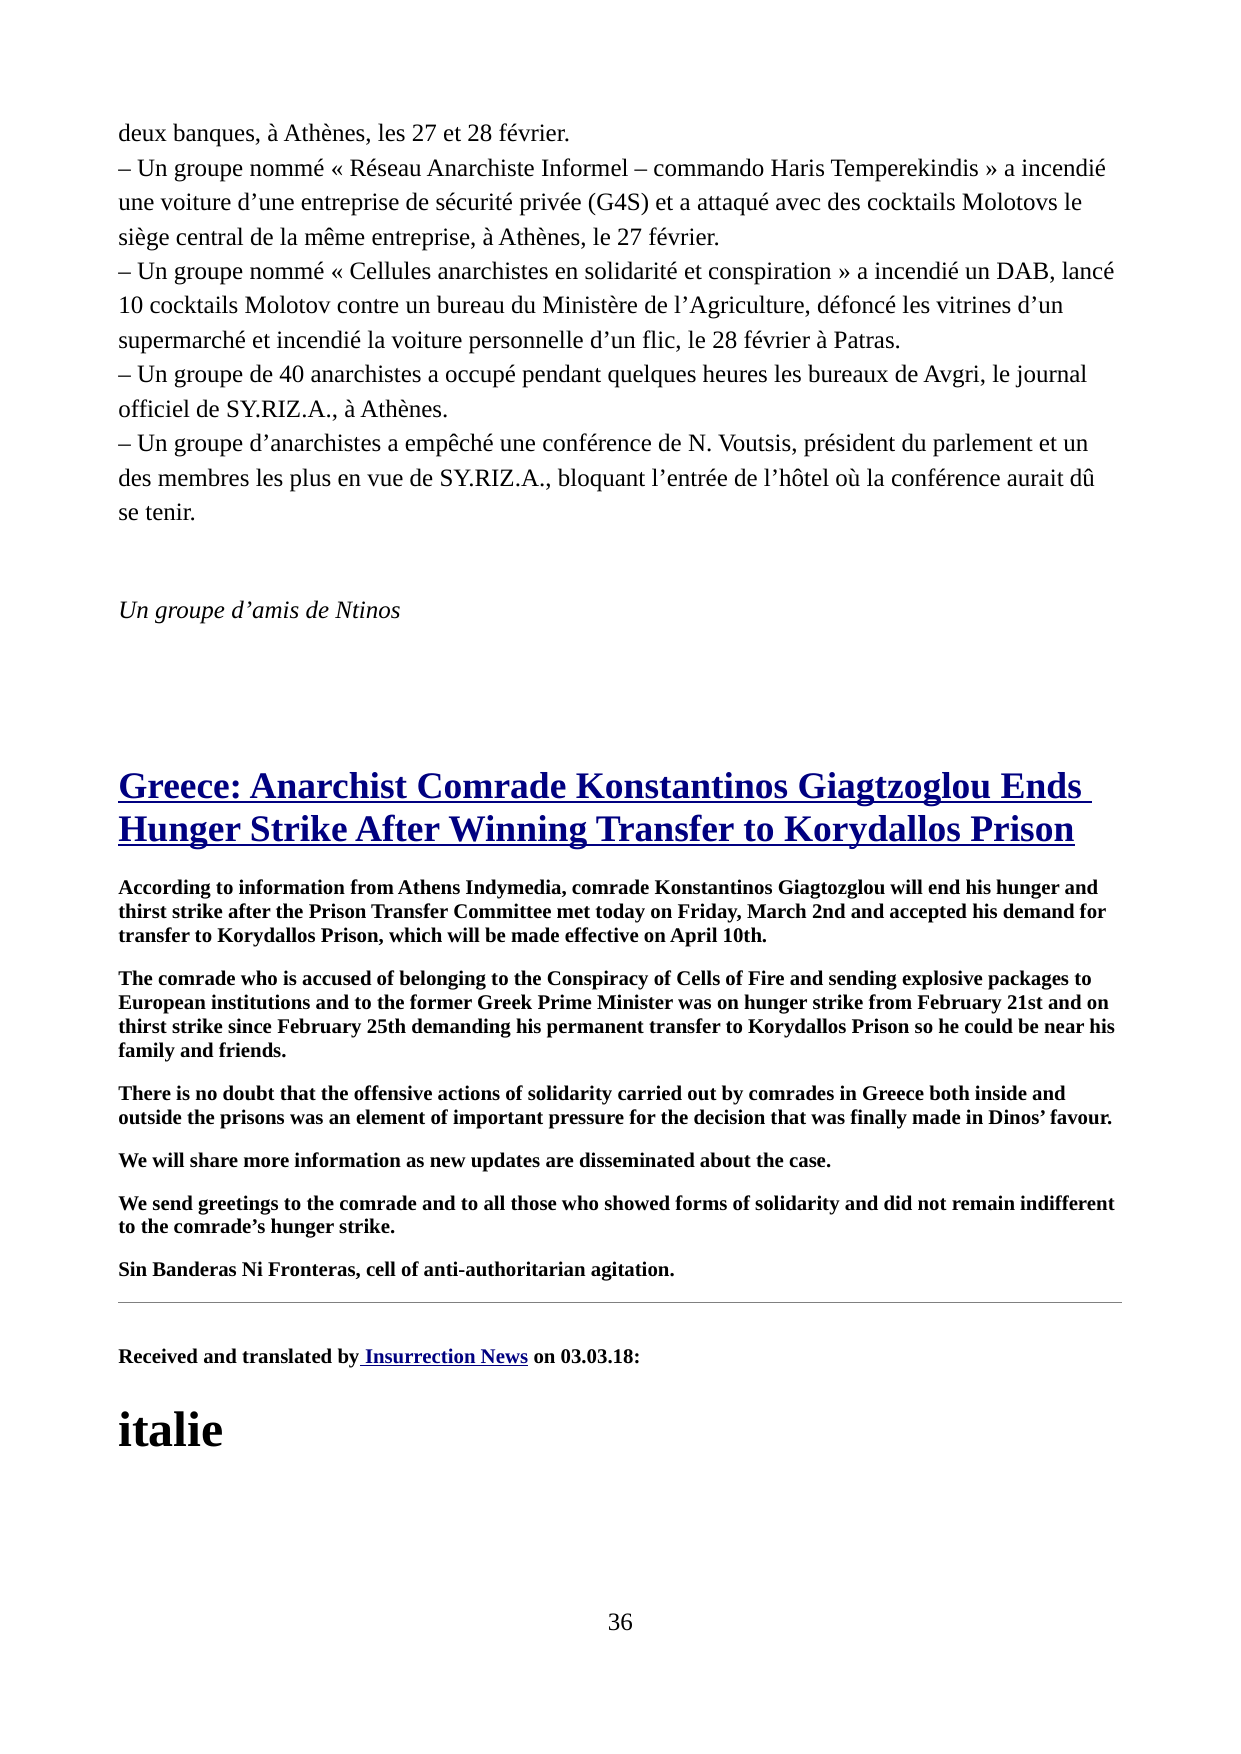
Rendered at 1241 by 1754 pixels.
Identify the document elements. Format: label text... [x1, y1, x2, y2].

text deux banques, à Athènes, les 27 et 28 février. – Un groupe nommé « Réseau Anarchiste Informel – commando Haris Temperekindis » a incendié une voiture d’une entreprise de sécurité privée (G4S) et a attaqué avec des cocktails Molotovs le siège central de la même entreprise, à Athènes, le 27 février. – Un groupe nommé « Cellules anarchistes en solidarité et conspiration » a incendié un DAB, lancé 10 cocktails Molotov contre un bureau du Ministère de l’Agriculture, défoncé les vitrines d’un supermarché et incendié la voiture personnelle d’un flic, le 28 février à Patras. – Un groupe de 40 anarchistes a occupé pendant quelques heures les bureaux de Avgri, le journal officiel de SY.RIZ.A., à Athènes. – Un groupe d’anarchistes a empêché une conférence de N. Voutsis, président du parlement et un des membres les plus en vue de SY.RIZ.A., bloquant l’entrée de l’hôtel où la conférence aurait dû se tenir. [118, 118, 1122, 526]
subtitle According to information from Athens Indymedia, comrade Konstantinos Giagtozglou will end his hunger and thirst strike after the Prison Transfer Committee met today on Friday, March 2nd and accepted his demand for transfer to Korydallos Prison, which will be made effective on April 10th. [118, 875, 1122, 947]
subtitle We send greetings to the comrade and to all those who showed forms of solidarity and did not remain indifferent to the comrade’s hunger strike. [118, 1190, 1122, 1238]
text Un groupe d’amis de Ntinos [118, 596, 1122, 624]
subtitle Sin Banderas Ni Fronteras, cell of anti-authoritarian agitation. [118, 1257, 1122, 1281]
subtitle Received and translated by Insurrection News on 03.03.18: [118, 1344, 1122, 1368]
subtitle italie [118, 1399, 1122, 1457]
subtitle We will share more information as new updates are disseminated about the case. [118, 1148, 1122, 1172]
subtitle The comrade who is accused of belonging to the Conspiracy of Cells of Fire and sending explosive packages to European institutions and to the former Greek Prime Minister was on hunger strike from February 21st and on thirst strike since February 25th demanding his permanent transfer to Korydallos Prison so he could be near his family and friends. [118, 966, 1122, 1062]
subtitle There is no doubt that the offensive actions of solidarity carried out by comrades in Greece both inside and outside the prisons was an element of important pressure for the decision that was finally made in Dinos’ favour. [118, 1081, 1122, 1129]
subtitle Greece: Anarchist Comrade Konstantinos Giagtzoglou Ends Hunger Strike After Winning Transfer to Korydallos Prison [118, 763, 1122, 850]
